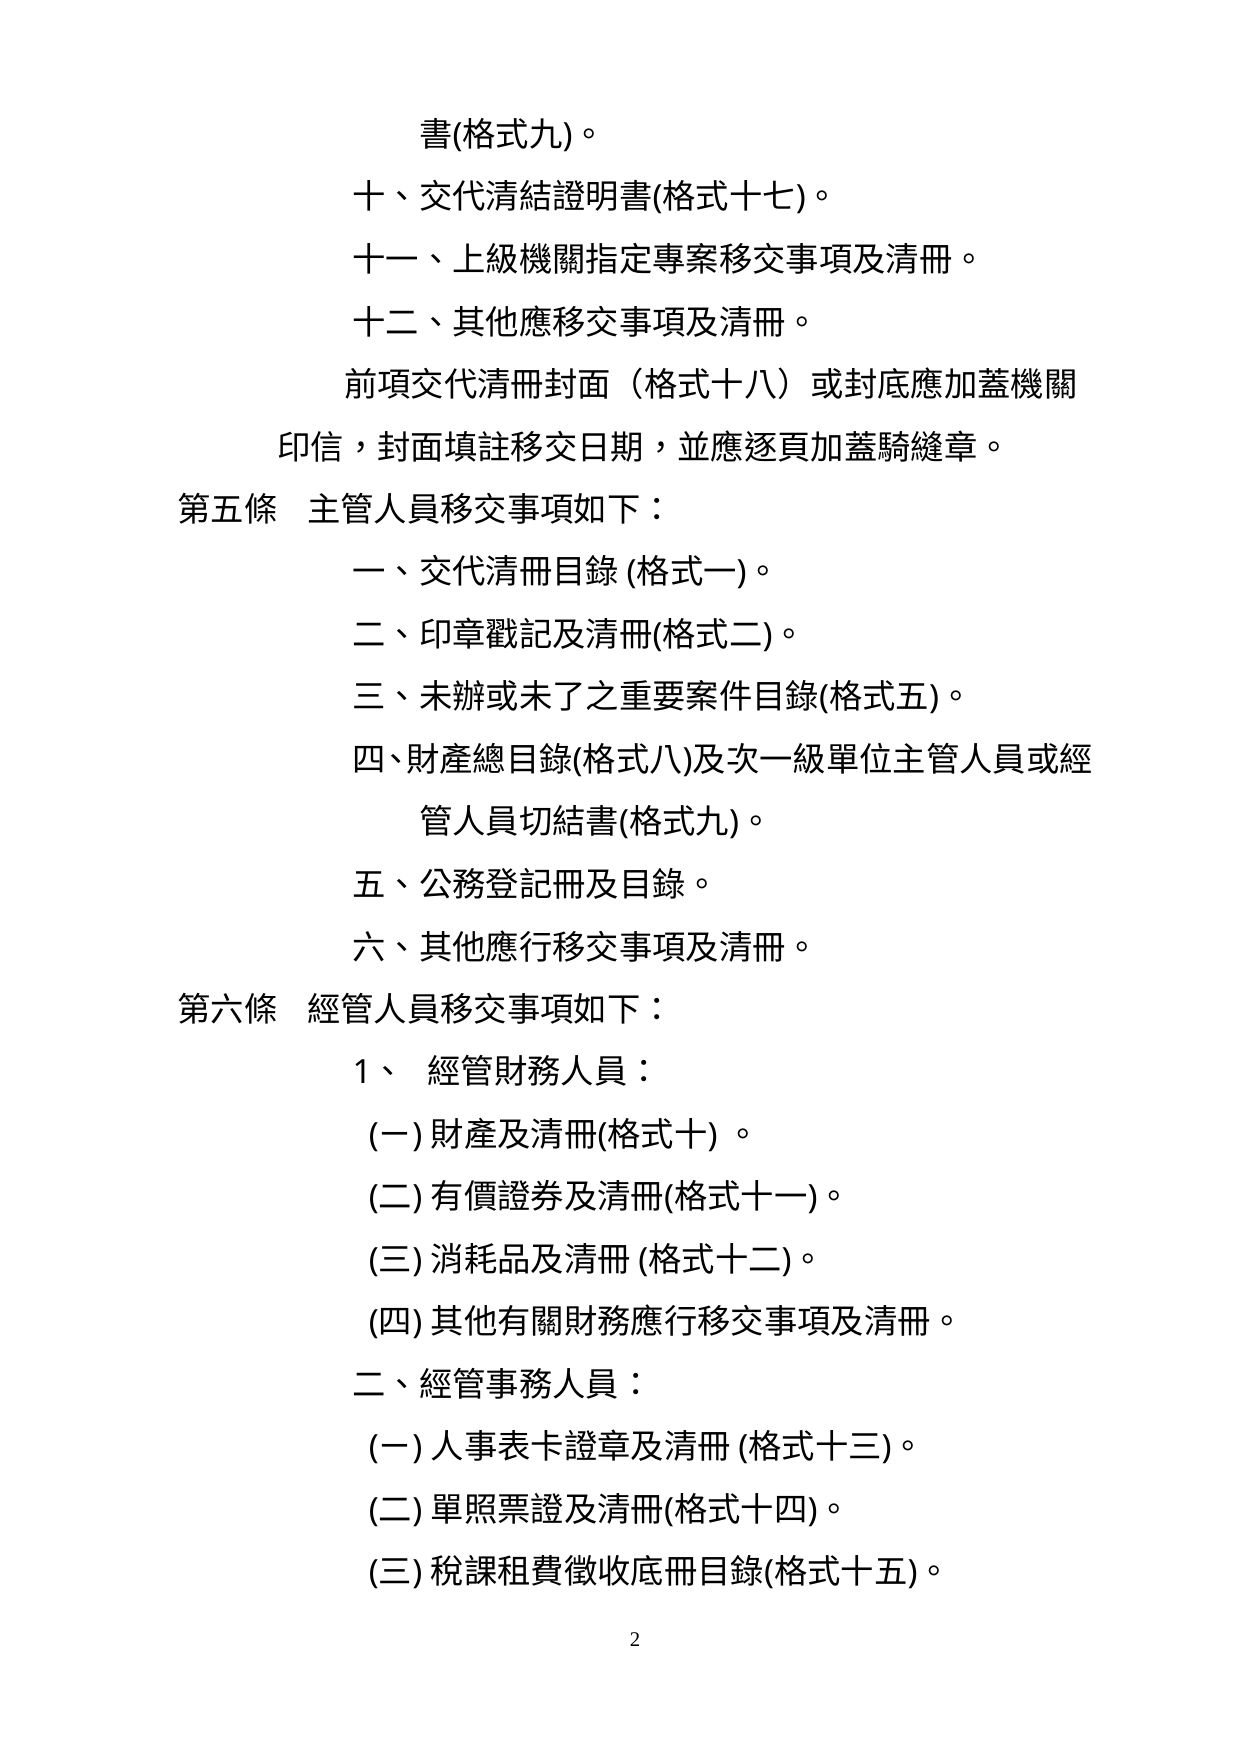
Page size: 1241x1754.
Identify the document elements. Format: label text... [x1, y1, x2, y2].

text (二) 單照票證及清冊(格式十四)。 [352, 1469, 1092, 1531]
text 五、公務登記冊及目錄。 [352, 844, 1092, 906]
text 十、交代清結證明書(格式十七)。 [352, 156, 1092, 219]
text (二) 有價證券及清冊(格式十一)。 [352, 1156, 1092, 1219]
text 前項交代清冊封面（格式十八）或封底應加蓋機關印信，封面填註移交日期，並應逐頁加蓋騎縫章。 [277, 344, 1092, 469]
text 三、未辦或未了之重要案件目錄(格式五)。 [352, 656, 1092, 719]
text (三) 消耗品及清冊 (格式十二)。 [352, 1219, 1092, 1281]
text 一、交代清冊目錄 (格式一)。 [352, 531, 1092, 594]
text (三) 稅課租費徵收底冊目錄(格式十五)。 [352, 1531, 1092, 1594]
text 二、印章戳記及清冊(格式二)。 [352, 594, 1092, 656]
text 書(格式九)。 [352, 94, 1092, 156]
text 十一、上級機關指定專案移交事項及清冊。 [352, 219, 1092, 281]
text 第六條 經管人員移交事項如下： [177, 969, 1092, 1031]
text 二、經管事務人員： [352, 1344, 1092, 1406]
text 十二、其他應移交事項及清冊。 [352, 281, 1092, 344]
text (四) 其他有關財務應行移交事項及清冊。 [352, 1281, 1092, 1344]
text 六、其他應行移交事項及清冊。 [352, 906, 1092, 969]
text (ㄧ) 財產及清冊(格式十) 。 [352, 1094, 1092, 1156]
text 第五條 主管人員移交事項如下： [177, 469, 1092, 531]
list 經管財務人員： [352, 1031, 1092, 1094]
text 四、財產總目錄(格式八)及次一級單位主管人員或經管人員切結書(格式九)。 [352, 719, 1092, 844]
text (ㄧ) 人事表卡證章及清冊 (格式十三)。 [352, 1406, 1092, 1469]
